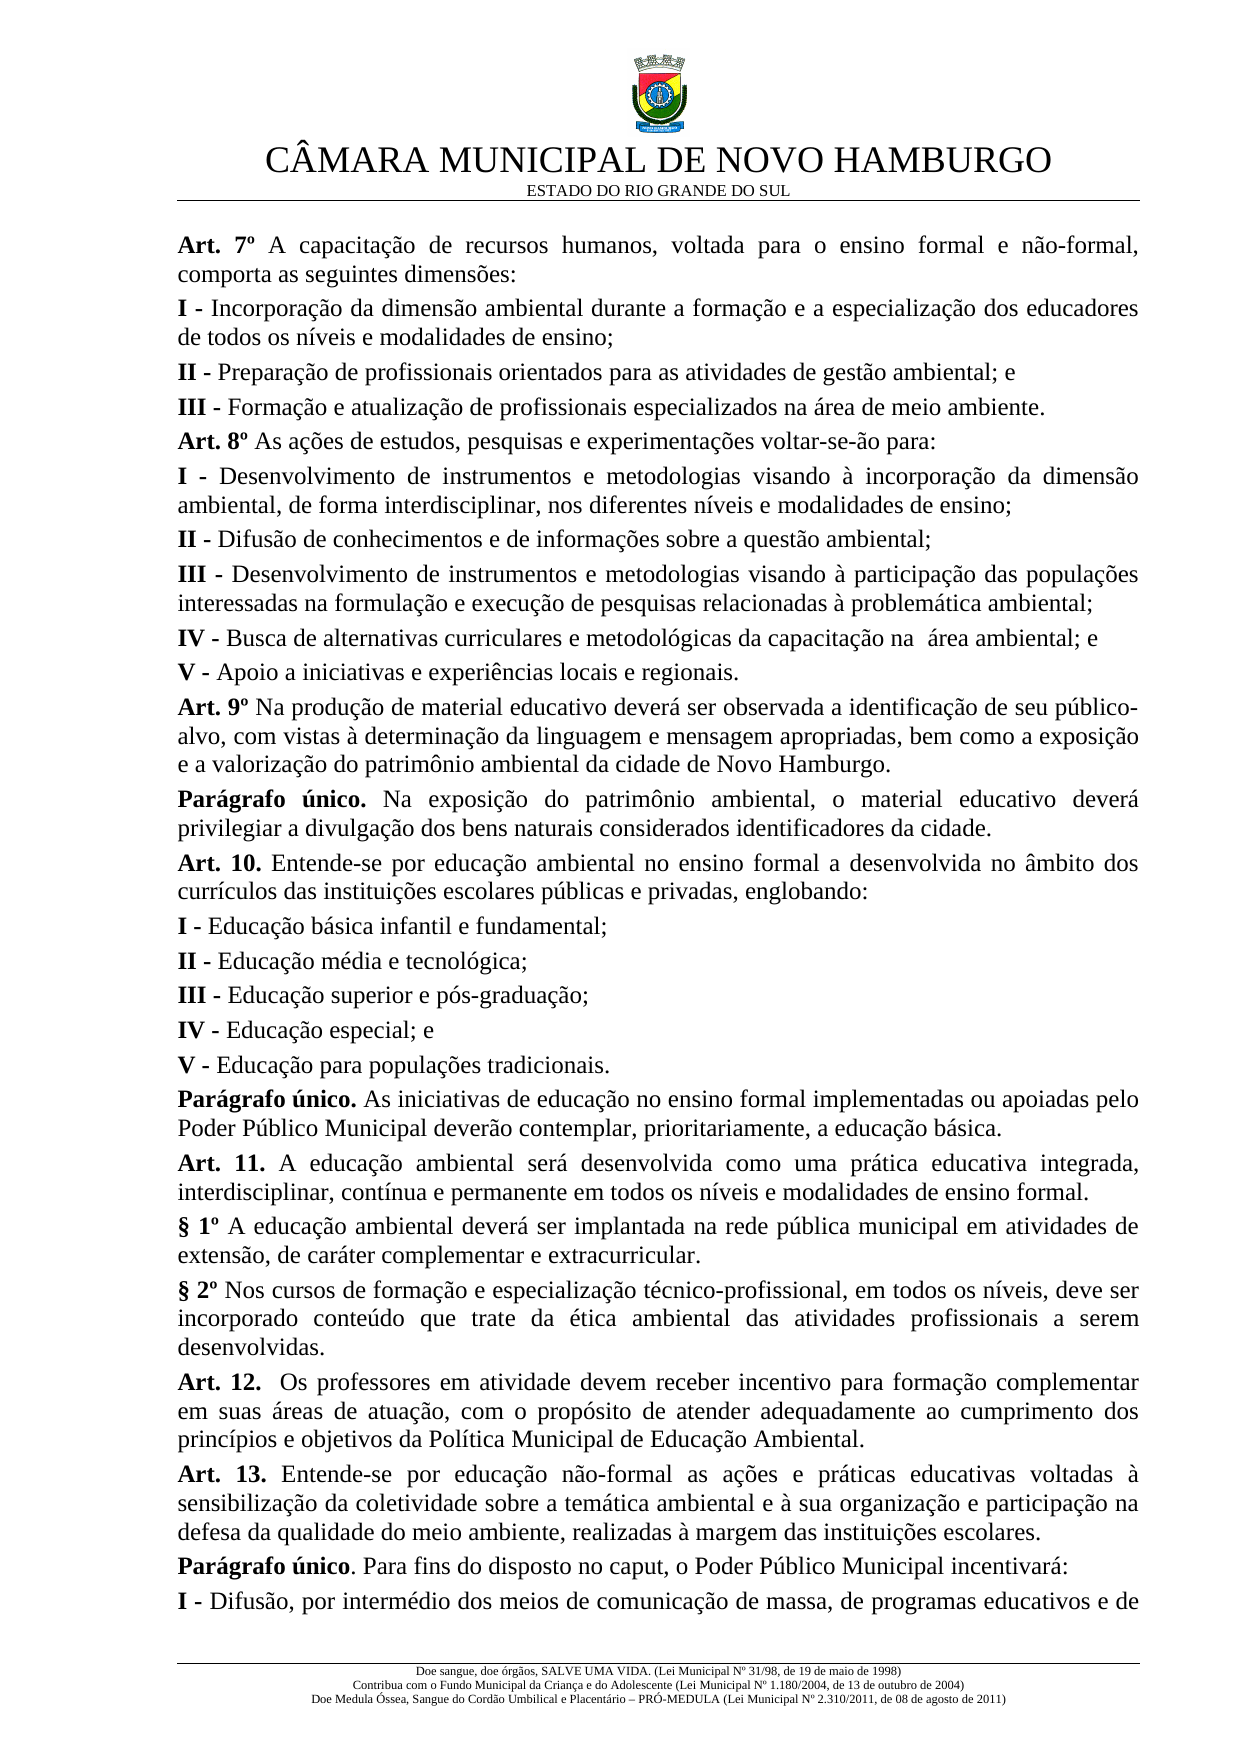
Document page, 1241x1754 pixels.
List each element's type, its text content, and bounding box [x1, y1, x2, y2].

text I - Incorporação da dimensão ambiental durante a formação e a especialização dos educadores de todos os níveis e modalidades de ensino; [177, 293, 1140, 351]
text § 1º A educação ambiental deverá ser implantada na rede pública municipal em atividades de extensão, de caráter complementar e extracurricular. [177, 1211, 1140, 1269]
text Art. 13. Entende-se por educação não-formal as ações e práticas educativas voltadas à sensibilização da coletividade sobre a temática ambiental e à sua organização e participação na defesa da qualidade do meio ambiente, realizadas à margem das instituições escolares. [177, 1459, 1140, 1545]
text III - Formação e atualização de profissionais especializados na área de meio ambiente. [177, 392, 1140, 420]
text II - Educação média e tecnológica; [177, 946, 1140, 974]
text Art. 10. Entende-se por educação ambiental no ensino formal a desenvolvida no âmbito dos currículos das instituições escolares públicas e privadas, englobando: [177, 848, 1140, 905]
text II - Difusão de conhecimentos e de informações sobre a questão ambiental; [177, 524, 1140, 553]
text Art. 7º A capacitação de recursos humanos, voltada para o ensino formal e não-formal, comporta as seguintes dimensões: [177, 230, 1140, 288]
text Art. 12. Os professores em atividade devem receber incentivo para formação complementar em suas áreas de atuação, com o propósito de atender adequadamente ao cumprimento dos princípios e objetivos da Política Municipal de Educação Ambiental. [177, 1367, 1140, 1453]
text IV - Educação especial; e [177, 1015, 1140, 1044]
text III - Desenvolvimento de instrumentos e metodologias visando à participação das populações interessadas na formulação e execução de pesquisas relacionadas à problemática ambiental; [177, 559, 1140, 617]
text I - Educação básica infantil e fundamental; [177, 911, 1140, 940]
picture [627, 48, 690, 137]
text Parágrafo único. As iniciativas de educação no ensino formal implementadas ou apoiadas pelo Poder Público Municipal deverão contemplar, prioritariamente, a educação básica. [177, 1084, 1140, 1142]
text I - Difusão, por intermédio dos meios de comunicação de massa, de programas educativos e de [177, 1586, 1140, 1615]
text Art. 9º Na produção de material educativo deverá ser observada a identificação de seu público-alvo, com vistas à determinação da linguagem e mensagem apropriadas, bem como a exposição e a valorização do patrimônio ambiental da cidade de Novo Hamburgo. [177, 692, 1140, 778]
text III - Educação superior e pós-graduação; [177, 980, 1140, 1009]
text I - Desenvolvimento de instrumentos e metodologias visando à incorporação da dimensão ambiental, de forma interdisciplinar, nos diferentes níveis e modalidades de ensino; [177, 461, 1140, 518]
text IV - Busca de alternativas curriculares e metodológicas da capacitação na área ambiental; e [177, 623, 1140, 651]
text Art. 11. A educação ambiental será desenvolvida como uma prática educativa integrada, interdisciplinar, contínua e permanente em todos os níveis e modalidades de ensino formal. [177, 1148, 1140, 1205]
text Art. 8º As ações de estudos, pesquisas e experimentações voltar-se-ão para: [177, 426, 1140, 455]
text Parágrafo único. Para fins do disposto no caput, o Poder Público Municipal incentivará: [177, 1551, 1140, 1580]
text II - Preparação de profissionais orientados para as atividades de gestão ambiental; e [177, 357, 1140, 386]
text V - Educação para populações tradicionais. [177, 1050, 1140, 1078]
text § 2º Nos cursos de formação e especialização técnico-profissional, em todos os níveis, deve ser incorporado conteúdo que trate da ética ambiental das atividades profissionais a serem desenvolvidas. [177, 1275, 1140, 1361]
text Parágrafo único. Na exposição do patrimônio ambiental, o material educativo deverá privilegiar a divulgação dos bens naturais considerados identificadores da cidade. [177, 784, 1140, 842]
text V - Apoio a iniciativas e experiências locais e regionais. [177, 657, 1140, 686]
